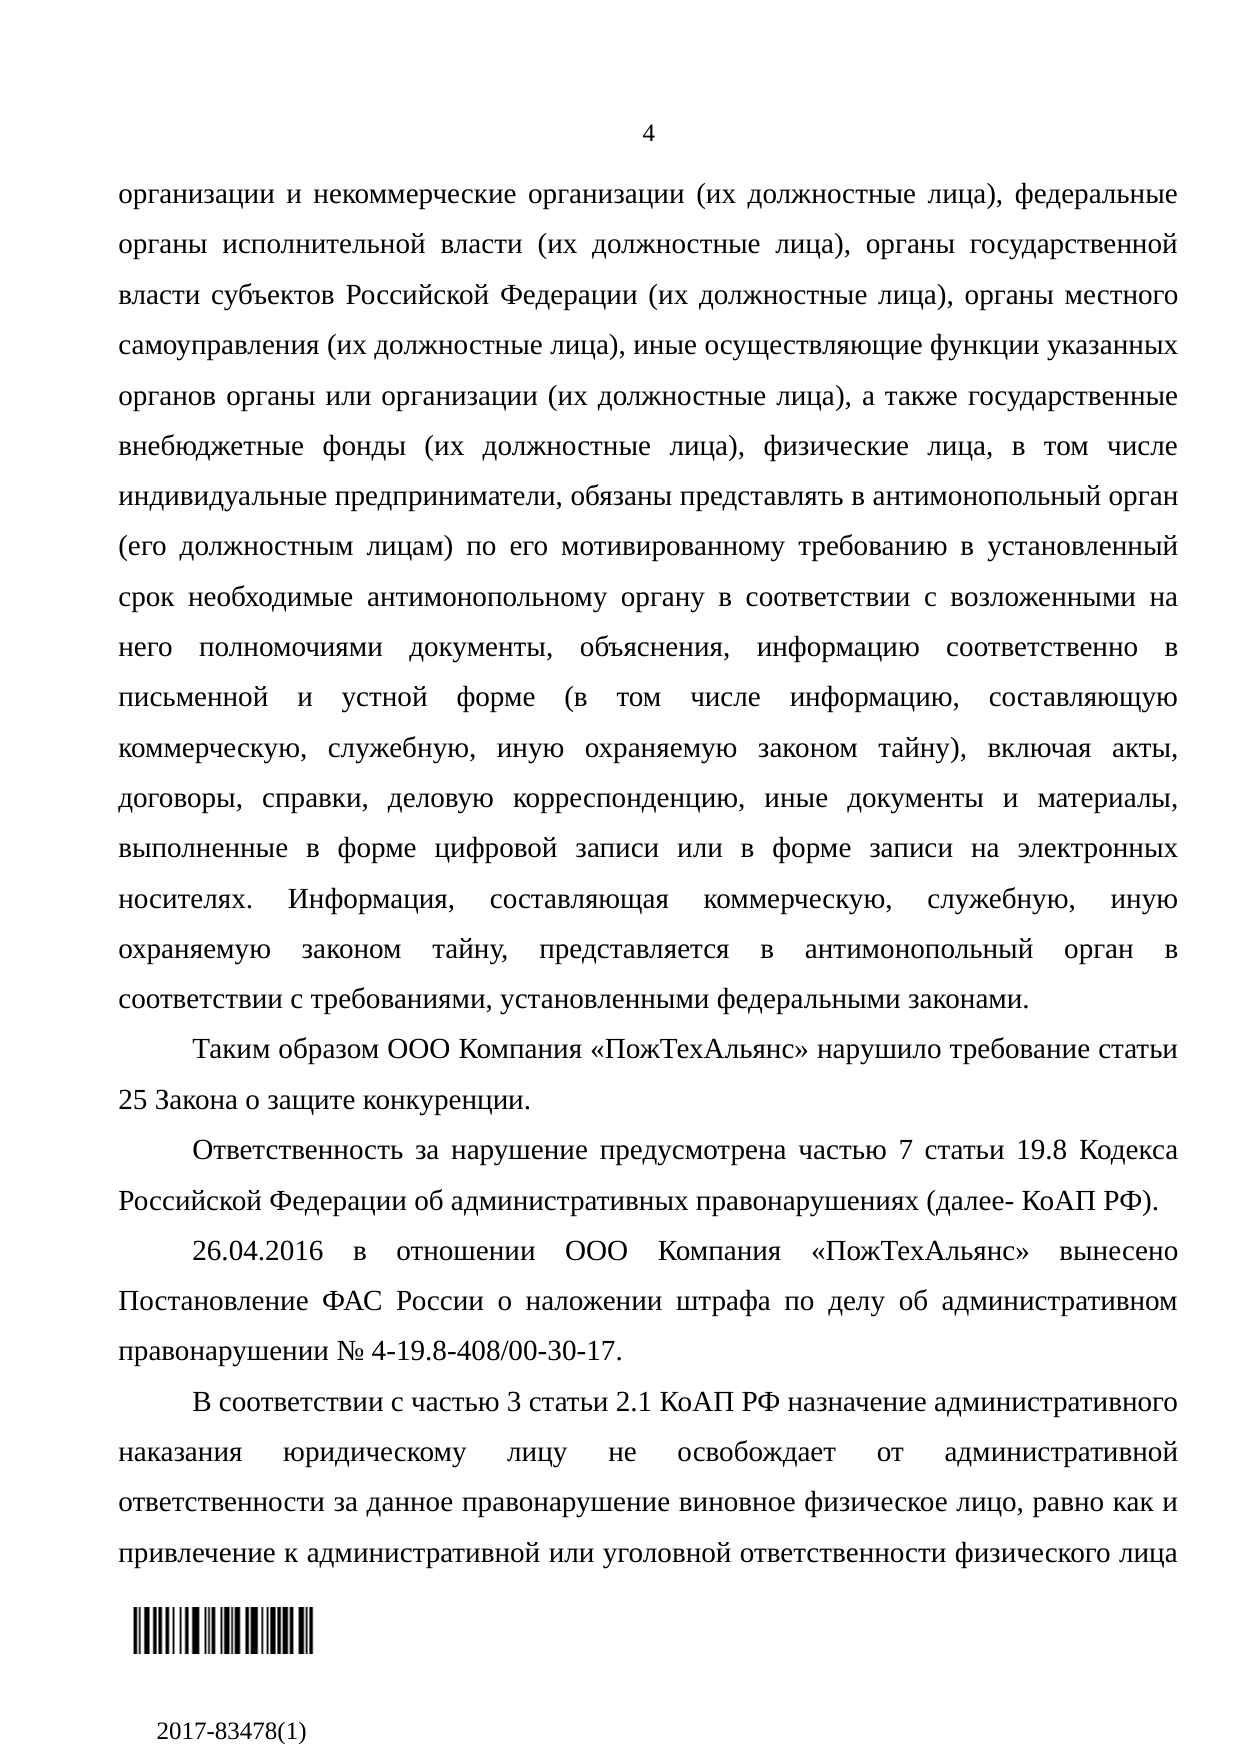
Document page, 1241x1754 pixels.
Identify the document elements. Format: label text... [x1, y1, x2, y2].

picture [118, 1607, 331, 1654]
text В соответствии с частью 3 статьи 2.1 КоАП РФ назначение административного наказания юридическому лицу не освобождает от административной ответственности за данное правонарушение виновное физическое лицо, равно как и привлечение к административной или уголовной ответственности физического лица [118, 1384, 1179, 1568]
text Ответственность за нарушение предусмотрена частью 7 статьи 19.8 Кодекса Российской Федерации об административных правонарушениях (далее- КоАП РФ). [118, 1132, 1179, 1216]
text Таким образом ООО Компания «ПожТехАльянс» нарушило требование статьи 25 Закона о защите конкуренции. [118, 1032, 1179, 1116]
text 26.04.2016 в отношении ООО Компания «ПожТехАльянс» вынесено Постановление ФАС России о наложении штрафа по делу об административном правонарушении № 4-19.8-408/00-30-17. [118, 1233, 1179, 1367]
text организации и некоммерческие организации (их должностные лица), федеральные органы исполнительной власти (их должностные лица), органы государственной власти субъектов Российской Федерации (их должностные лица), органы местного самоуправления (их должностные лица), иные осуществляющие функции указанных органов органы или организации (их должностные лица), а также государственные внебюджетные фонды (их должностные лица), физические лица, в том числе индивидуальные предприниматели, обязаны представлять в антимонопольный орган (его должностным лицам) по его мотивированному требованию в установленный срок необходимые антимонопольному органу в соответствии с возложенными на него полномочиями документы, объяснения, информацию соответственно в письменной и устной форме (в том числе информацию, составляющую коммерческую, служебную, иную охраняемую законом тайну), включая акты, договоры, справки, деловую корреспонденцию, иные документы и материалы, выполненные в форме цифровой записи или в форме записи на электронных носителях. Информация, составляющая коммерческую, служебную, иную охраняемую законом тайну, представляется в антимонопольный орган в соответствии с требованиями, установленными федеральными законами. [118, 176, 1179, 1015]
